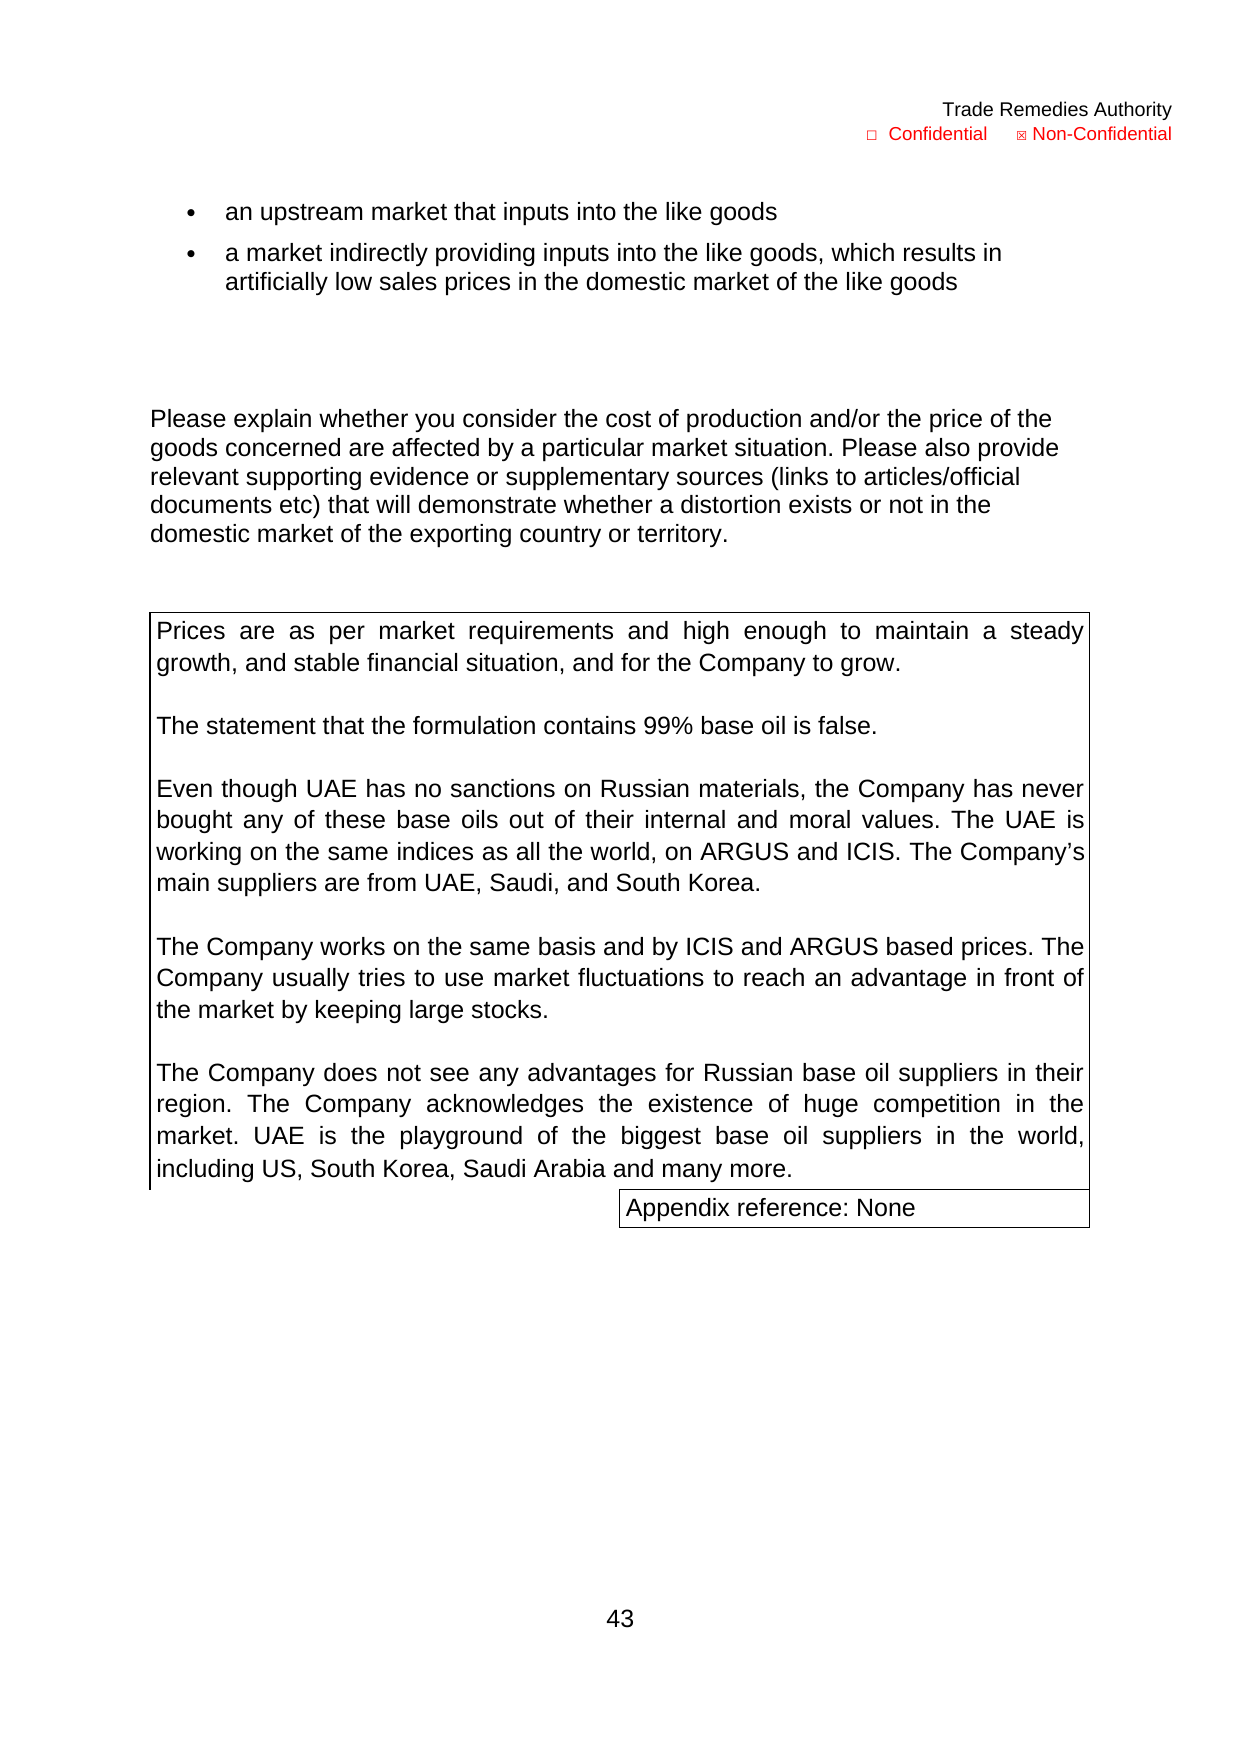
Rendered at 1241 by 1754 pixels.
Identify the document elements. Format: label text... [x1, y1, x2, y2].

table_cell Appendix reference: None [620, 1190, 1089, 1227]
table_header Prices are as per market requirements and high enough to maintain a steady growth, and stable financial situation, and for the Company to grow. The statement that the formulation contains 99% base oil is false. Even though UAE has no sanctions on Russian materials, the Company has never bought any of these base oils out of their internal and moral values. The UAE is working on the same indices as all the world, on ARGUS and ICIS. The Company’s main suppliers are from UAE, Saudi, and South Korea. The Company works on the same basis and by ICIS and ARGUS based prices. The Company usually tries to use market fluctuations to reach an advantage in front of the market by keeping large stocks. The Company does not see any advantages for Russian base oil suppliers in their region. The Company acknowledges the existence of huge competition in the market. UAE is the playground of the biggest base oil suppliers in the world, including US, South Korea, Saudi Arabia and many more. [151, 613, 1089, 1189]
list an upstream market that inputs into the like goods [187, 196, 1090, 225]
table_cell [150, 1190, 619, 1227]
text Please explain whether you consider the cost of production and/or the price of the goods concerned are affected by a particular market situation. Please also provide relevant supporting evidence or supplementary sources (links to articles/official documents etc) that will demonstrate whether a distortion exists or not in the domestic market of the exporting country or territory. [150, 404, 1090, 548]
list a market indirectly providing inputs into the like goods, which results in artificially low sales prices in the domestic market of the like goods [187, 238, 1090, 295]
